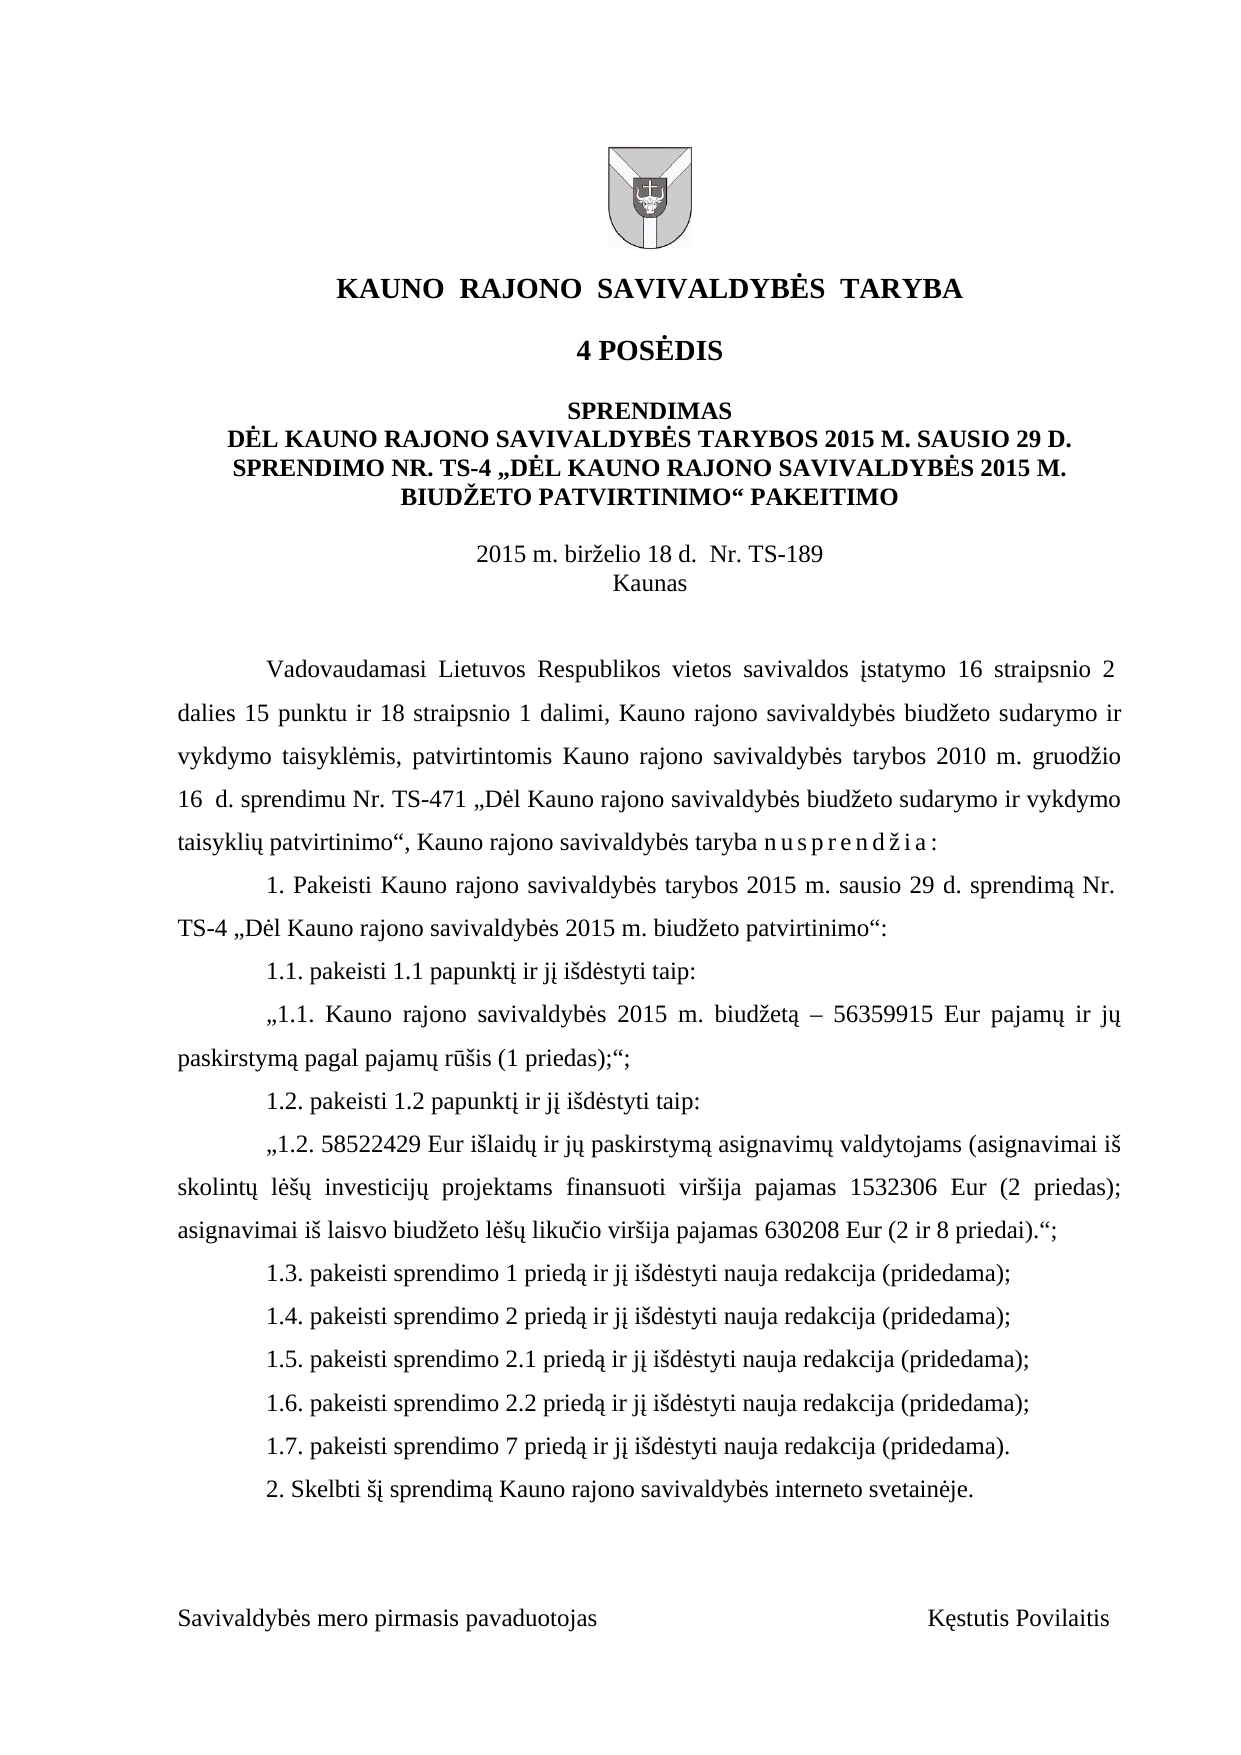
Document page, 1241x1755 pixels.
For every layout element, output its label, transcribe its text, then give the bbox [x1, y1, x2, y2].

text 4 POSĖDIS [177, 333, 1122, 367]
text „1.2. 58522429 Eur išlaidų ir jų paskirstymą asignavimų valdytojams (asignavimai iš skolintų lėšų investicijų projektams finansuoti viršija pajamas 1532306 Eur (2 priedas); asignavimai iš laisvo biudžeto lėšų likučio viršija pajamas 630208 Eur (2 ir 8 priedai).“; [177, 1129, 1122, 1244]
text 1. Pakeisti Kauno rajono savivaldybės tarybos 2015 m. sausio 29 d. sprendimą Nr. TS-4 „Dėl Kauno rajono savivaldybės 2015 m. biudžeto patvirtinimo“: [177, 870, 1122, 942]
text 1.7. pakeisti sprendimo 7 priedą ir jį išdėstyti nauja redakcija (pridedama). [177, 1431, 1122, 1459]
text 1.1. pakeisti 1.1 papunktį ir jį išdėstyti taip: [177, 956, 1122, 985]
text Kaunas [177, 568, 1122, 597]
text 1.4. pakeisti sprendimo 2 priedą ir jį išdėstyti nauja redakcija (pridedama); [177, 1301, 1122, 1330]
text DĖL KAUNO RAJONO SAVIVALDYBĖS TARYBOS 2015 M. SAUSIO 29 D. SPRENDIMO NR. TS-4 „DĖL KAUNO RAJONO SAVIVALDYBĖS 2015 M. BIUDŽETO PATVIRTINIMO“ PAKEITIMO [177, 424, 1122, 511]
text 1.2. pakeisti 1.2 papunktį ir jį išdėstyti taip: [177, 1086, 1122, 1114]
text 1.6. pakeisti sprendimo 2.2 priedą ir jį išdėstyti nauja redakcija (pridedama); [177, 1388, 1122, 1416]
text 1.3. pakeisti sprendimo 1 priedą ir jį išdėstyti nauja redakcija (pridedama); [177, 1258, 1122, 1287]
text 2. Skelbti šį sprendimą Kauno rajono savivaldybės interneto svetainėje. [177, 1474, 1122, 1503]
text SPRENDIMAS [177, 396, 1122, 424]
text KAUNO RAJONO SAVIVALDYBĖS TARYBA [177, 271, 1122, 305]
text 1.5. pakeisti sprendimo 2.1 priedą ir jį išdėstyti nauja redakcija (pridedama); [177, 1344, 1122, 1373]
text Vadovaudamasi Lietuvos Respublikos vietos savivaldos įstatymo 16 straipsnio 2 dalies 15 punktu ir 18 straipsnio 1 dalimi, Kauno rajono savivaldybės biudžeto sudarymo ir vykdymo taisyklėmis, patvirtintomis Kauno rajono savivaldybės tarybos 2010 m. gruodžio 16 d. sprendimu Nr. TS-471 „Dėl Kauno rajono savivaldybės biudžeto sudarymo ir vykdymo taisyklių patvirtinimo“, Kauno rajono savivaldybės taryba nusprendžia: [177, 654, 1122, 856]
text 2015 m. birželio 18 d. Nr. TS-189 [177, 539, 1122, 568]
text „1.1. Kauno rajono savivaldybės 2015 m. biudžetą – 56359915 Eur pajamų ir jų paskirstymą pagal pajamų rūšis (1 priedas);“; [177, 999, 1122, 1071]
text Savivaldybės mero pirmasis pavaduotojas Kęstutis Povilaitis [177, 1603, 1122, 1632]
